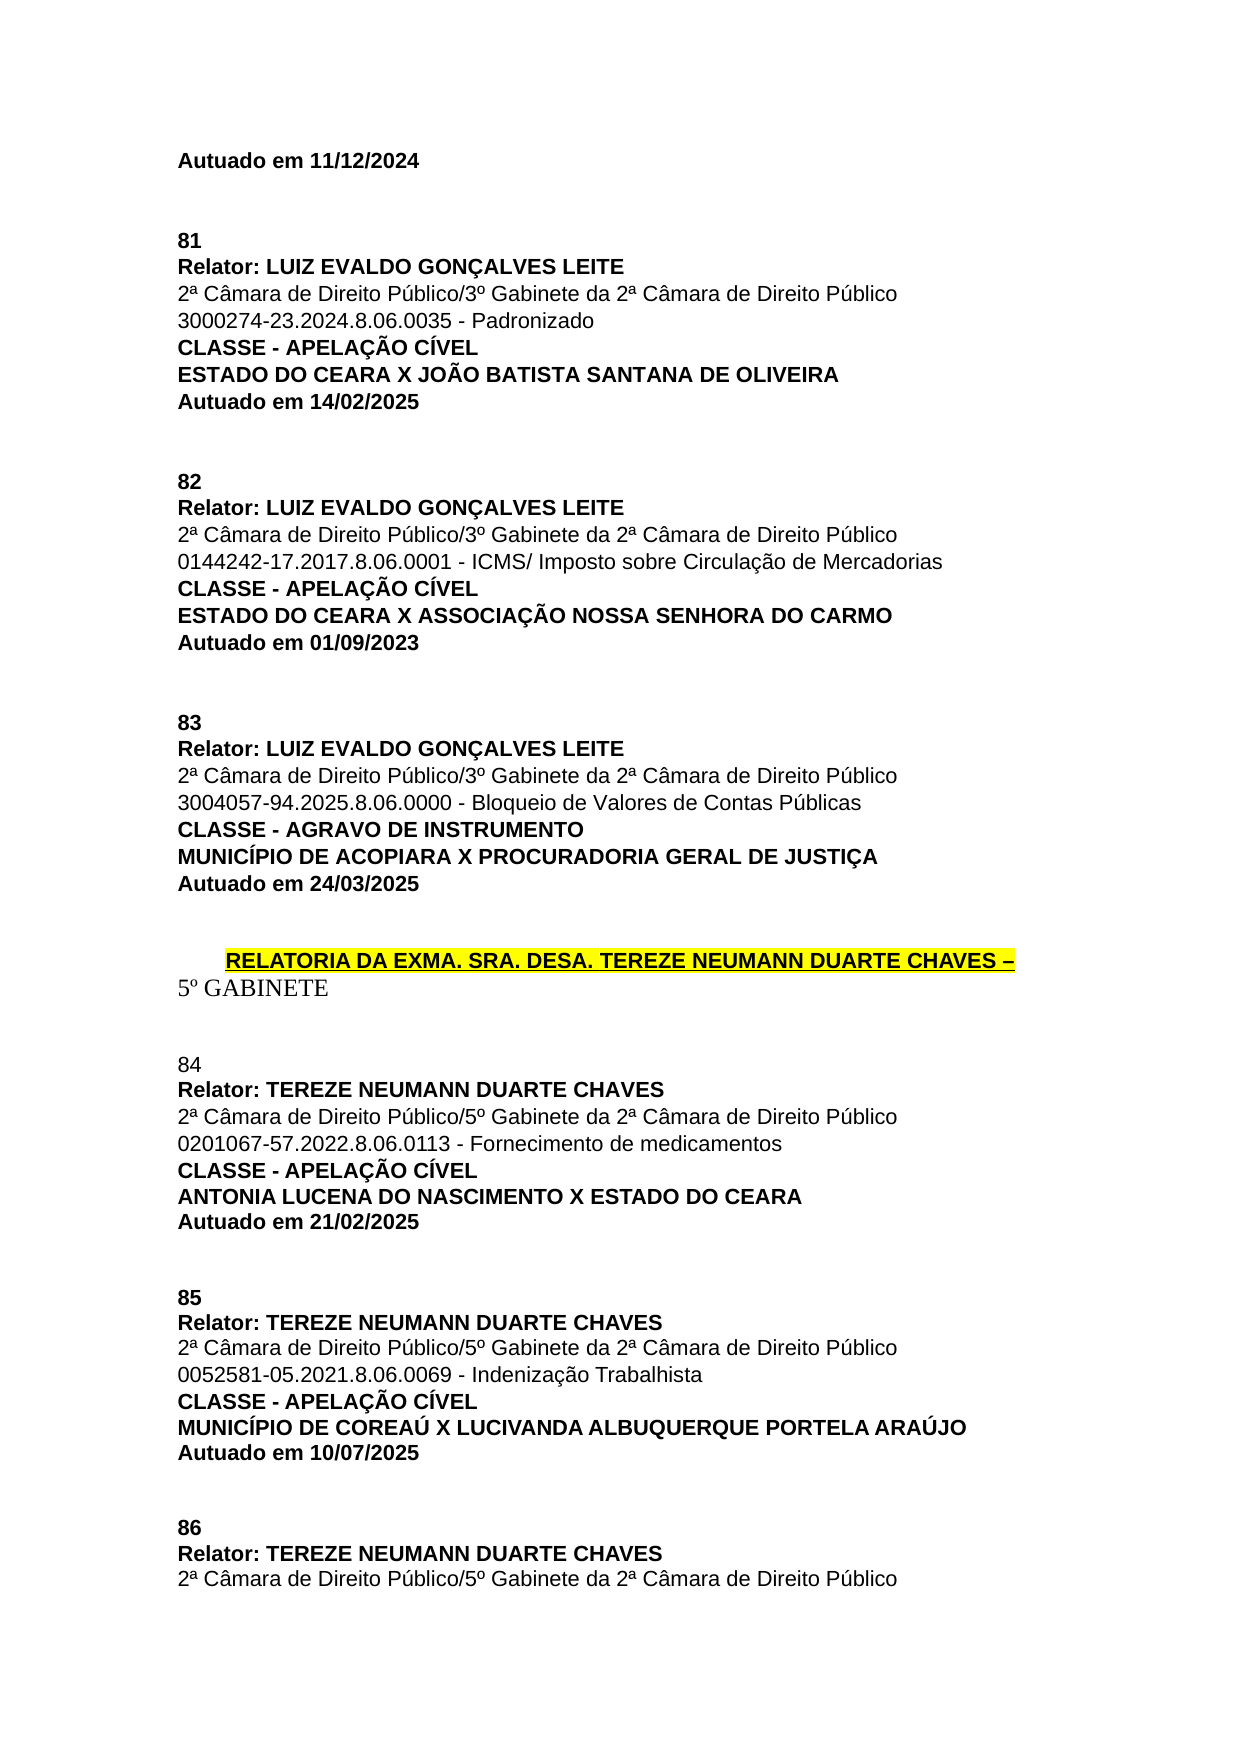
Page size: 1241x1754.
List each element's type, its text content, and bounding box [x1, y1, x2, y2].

subtitle 3004057-94.2025.8.06.0000 - Bloqueio de Valores de Contas Públicas [177, 790, 1063, 815]
text 2ª Câmara de Direito Público/5º Gabinete da 2ª Câmara de Direito Público [177, 1335, 1063, 1360]
text CLASSE - AGRAVO DE INSTRUMENTO MUNICÍPIO DE ACOPIARA X PROCURADORIA GERAL DE JUSTIÇA [177, 817, 1063, 869]
text Autuado em 24/03/2025 [177, 871, 1063, 896]
text Relator: TEREZE NEUMANN DUARTE CHAVES [177, 1541, 1063, 1566]
text 2ª Câmara de Direito Público/5º Gabinete da 2ª Câmara de Direito Público [177, 1566, 1063, 1591]
text Relator: TEREZE NEUMANN DUARTE CHAVES [177, 1310, 1063, 1335]
text RELATORIA DA EXMA. SRA. DESA. TEREZE NEUMANN DUARTE CHAVES – [177, 948, 1063, 973]
text 2ª Câmara de Direito Público/3º Gabinete da 2ª Câmara de Direito Público [177, 281, 1063, 306]
text 2ª Câmara de Direito Público/3º Gabinete da 2ª Câmara de Direito Público [177, 763, 1063, 788]
subtitle 0052581-05.2021.8.06.0069 - Indenização Trabalhista [177, 1362, 1063, 1387]
text CLASSE - APELAÇÃO CÍVEL ESTADO DO CEARA X ASSOCIAÇÃO NOSSA SENHORA DO CARMO [177, 576, 1063, 628]
text 82 [177, 469, 1063, 494]
text Autuado em 11/12/2024 [177, 148, 1063, 173]
text Relator: LUIZ EVALDO GONÇALVES LEITE [177, 495, 1063, 521]
subtitle 0201067-57.2022.8.06.0113 - Fornecimento de medicamentos [177, 1131, 1063, 1156]
text 81 [177, 228, 1063, 253]
text 2ª Câmara de Direito Público/3º Gabinete da 2ª Câmara de Direito Público [177, 522, 1063, 547]
text Autuado em 01/09/2023 [177, 630, 1063, 655]
text CLASSE - APELAÇÃO CÍVEL MUNICÍPIO DE COREAÚ X LUCIVANDA ALBUQUERQUE PORTELA ARAÚJO [177, 1389, 1063, 1440]
subtitle 0144242-17.2017.8.06.0001 - ICMS/ Imposto sobre Circulação de Mercadorias [177, 549, 1063, 574]
text CLASSE - APELAÇÃO CÍVEL ESTADO DO CEARA X JOÃO BATISTA SANTANA DE OLIVEIRA [177, 335, 1063, 387]
text CLASSE - APELAÇÃO CÍVEL ANTONIA LUCENA DO NASCIMENTO X ESTADO DO CEARA [177, 1158, 1063, 1209]
text Autuado em 10/07/2025 [177, 1440, 1063, 1465]
text 83 [177, 710, 1063, 735]
text 86 [177, 1515, 1063, 1541]
text 85 [177, 1284, 1063, 1310]
text Relator: LUIZ EVALDO GONÇALVES LEITE [177, 254, 1063, 279]
text 2ª Câmara de Direito Público/5º Gabinete da 2ª Câmara de Direito Público [177, 1104, 1063, 1129]
text 5º GABINETE [177, 973, 1063, 1002]
text Autuado em 14/02/2025 [177, 389, 1063, 414]
text Relator: LUIZ EVALDO GONÇALVES LEITE [177, 736, 1063, 762]
text Autuado em 21/02/2025 [177, 1209, 1063, 1234]
text Relator: TEREZE NEUMANN DUARTE CHAVES [177, 1077, 1063, 1103]
text 84 [177, 1052, 1063, 1077]
subtitle 3000274-23.2024.8.06.0035 - Padronizado [177, 308, 1063, 333]
